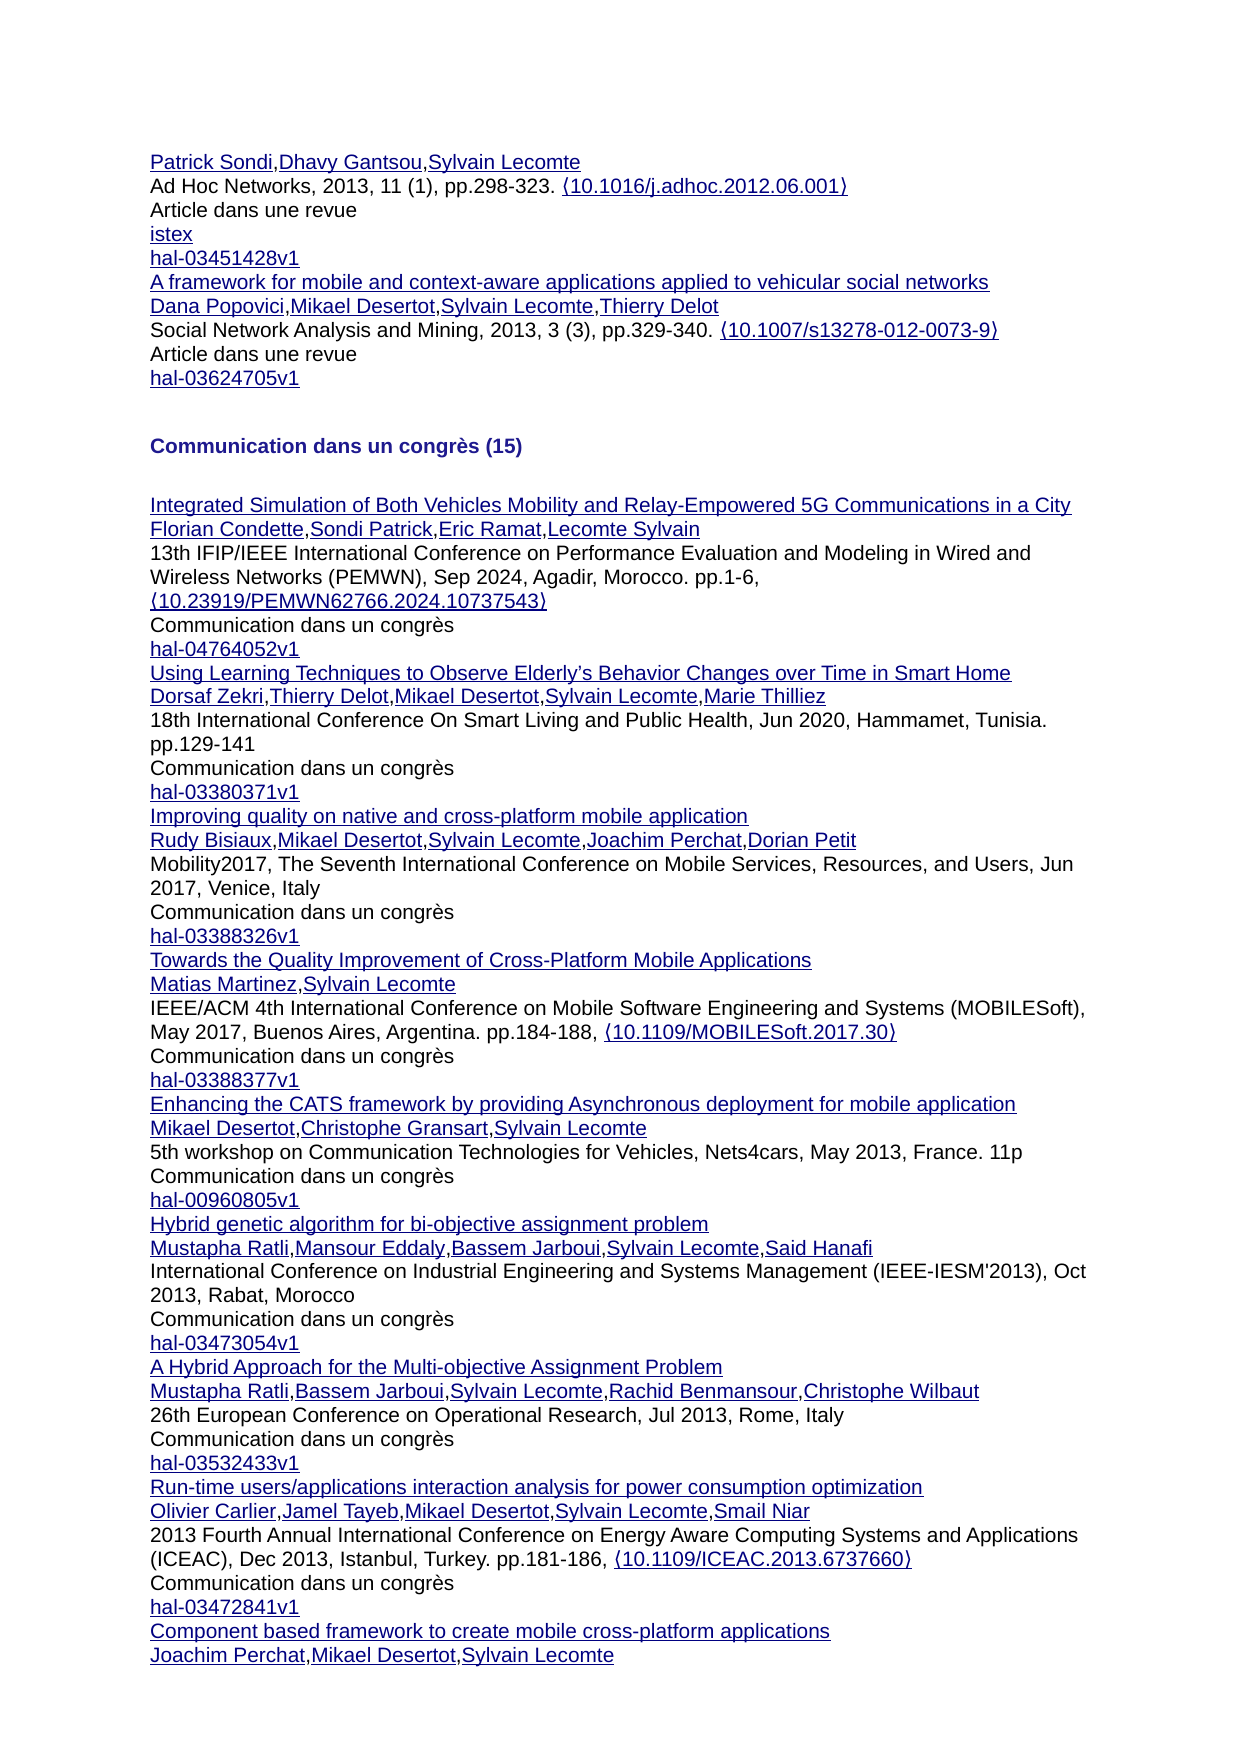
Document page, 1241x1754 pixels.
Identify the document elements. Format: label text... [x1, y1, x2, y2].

table_cell Hybrid genetic algorithm for bi-objective assignment problem Mustapha Ratli,Mansour Eddaly,Bassem Jarboui,Sylvain Lecomte,Said Hanafi International Conference on Industrial Engineering and Systems Management (IEEE-IESM'2013), Oct 2013, Rabat, Morocco Communication dans un congrès hal-03473054v1 [150, 1211, 1090, 1355]
table_cell Towards the Quality Improvement of Cross-Platform Mobile Applications Matias Martinez,Sylvain Lecomte IEEE/ACM 4th International Conference on Mobile Software Engineering and Systems (MOBILESoft), May 2017, Buenos Aires, Argentina. pp.184-188, ⟨10.1109/MOBILESoft.2017.30⟩ Communication dans un congrès hal-03388377v1 [150, 948, 1090, 1092]
table_cell A Hybrid Approach for the Multi-objective Assignment Problem Mustapha Ratli,Bassem Jarboui,Sylvain Lecomte,Rachid Benmansour,Christophe Wilbaut 26th European Conference on Operational Research, Jul 2013, Rome, Italy Communication dans un congrès hal-03532433v1 [150, 1355, 1090, 1475]
table_cell Using Learning Techniques to Observe Elderly’s Behavior Changes over Time in Smart Home Dorsaf Zekri,Thierry Delot,Mikael Desertot,Sylvain Lecomte,Marie Thilliez 18th International Conference On Smart Living and Public Health, Jun 2020, Hammamet, Tunisia. pp.129-141 Communication dans un congrès hal-03380371v1 [150, 660, 1090, 804]
table_cell Run-time users/applications interaction analysis for power consumption optimization Olivier Carlier,Jamel Tayeb,Mikael Desertot,Sylvain Lecomte,Smail Niar 2013 Fourth Annual International Conference on Energy Aware Computing Systems and Applications (ICEAC), Dec 2013, Istanbul, Turkey. pp.181-186, ⟨10.1109/ICEAC.2013.6737660⟩ Communication dans un congrès hal-03472841v1 [150, 1475, 1090, 1619]
table_cell A framework for mobile and context-aware applications applied to vehicular social networks Dana Popovici,Mikael Desertot,Sylvain Lecomte,Thierry Delot Social Network Analysis and Mining, 2013, 3 (3), pp.329-340. ⟨10.1007/s13278-012-0073-9⟩ Article dans une revue hal-03624705v1 [150, 270, 1090, 389]
table_header Integrated Simulation of Both Vehicles Mobility and Relay-Empowered 5G Communications in a City Florian Condette,Sondi Patrick,Eric Ramat,Lecomte Sylvain 13th IFIP/IEEE International Conference on Performance Evaluation and Modeling in Wired and Wireless Networks (PEMWN), Sep 2024, Agadir, Morocco. pp.1-6, ⟨10.23919/PEMWN62766.2024.10737543⟩ Communication dans un congrès hal-04764052v1 [150, 493, 1090, 660]
table_cell Enhancing the CATS framework by providing Asynchronous deployment for mobile application Mikael Desertot,Christophe Gransart,Sylvain Lecomte 5th workshop on Communication Technologies for Vehicles, Nets4cars, May 2013, France. 11p Communication dans un congrès hal-00960805v1 [150, 1092, 1090, 1211]
table_cell Patrick Sondi,Dhavy Gantsou,Sylvain Lecomte Ad Hoc Networks, 2013, 11 (1), pp.298-323. ⟨10.1016/j.adhoc.2012.06.001⟩ Article dans une revue istex hal-03451428v1 [150, 150, 1090, 270]
table_cell Component based framework to create mobile cross-platform applications Joachim Perchat,Mikael Desertot,Sylvain Lecomte [150, 1619, 1090, 1667]
subtitle Communication dans un congrès (15) [150, 434, 1090, 458]
table_cell Improving quality on native and cross-platform mobile application Rudy Bisiaux,Mikael Desertot,Sylvain Lecomte,Joachim Perchat,Dorian Petit Mobility2017, The Seventh International Conference on Mobile Services, Resources, and Users, Jun 2017, Venice, Italy Communication dans un congrès hal-03388326v1 [150, 804, 1090, 948]
